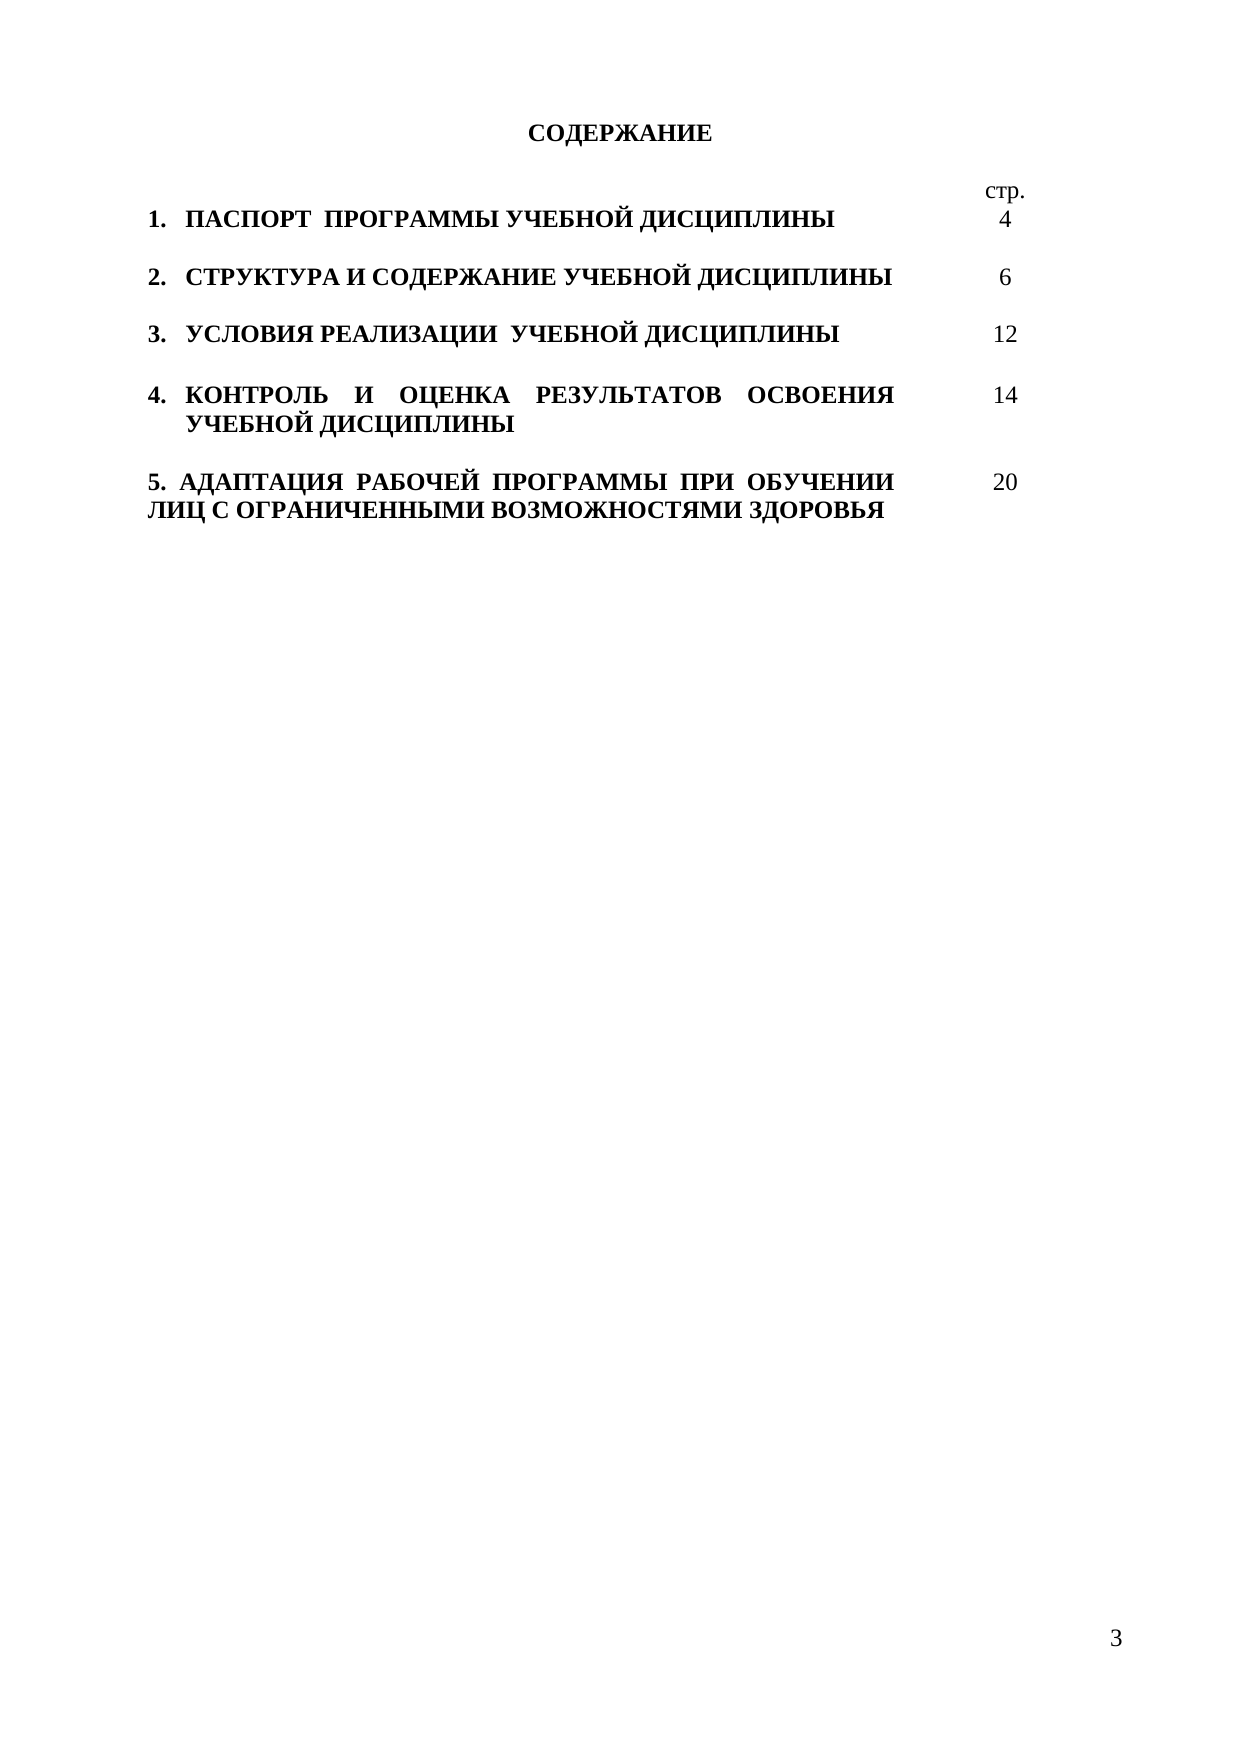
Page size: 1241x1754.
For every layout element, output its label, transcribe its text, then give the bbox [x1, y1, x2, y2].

table_cell СТРУКТУРА и содержание УЧЕБНОЙ ДИСЦИПЛИНЫ [107, 262, 906, 319]
table_cell ПАСПОРТ ПРОГРАММЫ УЧЕБНОЙ ДИСЦИПЛИНЫ [107, 204, 906, 262]
table_cell 6 [906, 262, 1104, 319]
table_header [107, 176, 906, 204]
table_header стр. [906, 176, 1104, 204]
table_cell 12 [906, 319, 1104, 380]
subtitle СОДЕРЖАНИЕ [118, 118, 1122, 147]
table_cell 14 20 [906, 380, 1104, 524]
table_cell условия реализации учебной дисциплины [107, 319, 906, 380]
table_cell Контроль и оценка результатов Освоения учебной дисциплины 5. АДАПТАЦИЯ РАБОЧЕЙ ПРОГРАММЫ ПРИ ОБУЧЕНИИ ЛИЦ С ОГРАНИЧЕННЫМИ ВОЗМОЖНОСТЯМИ ЗДОРОВЬЯ [107, 380, 906, 524]
table_cell 4 [906, 204, 1104, 262]
